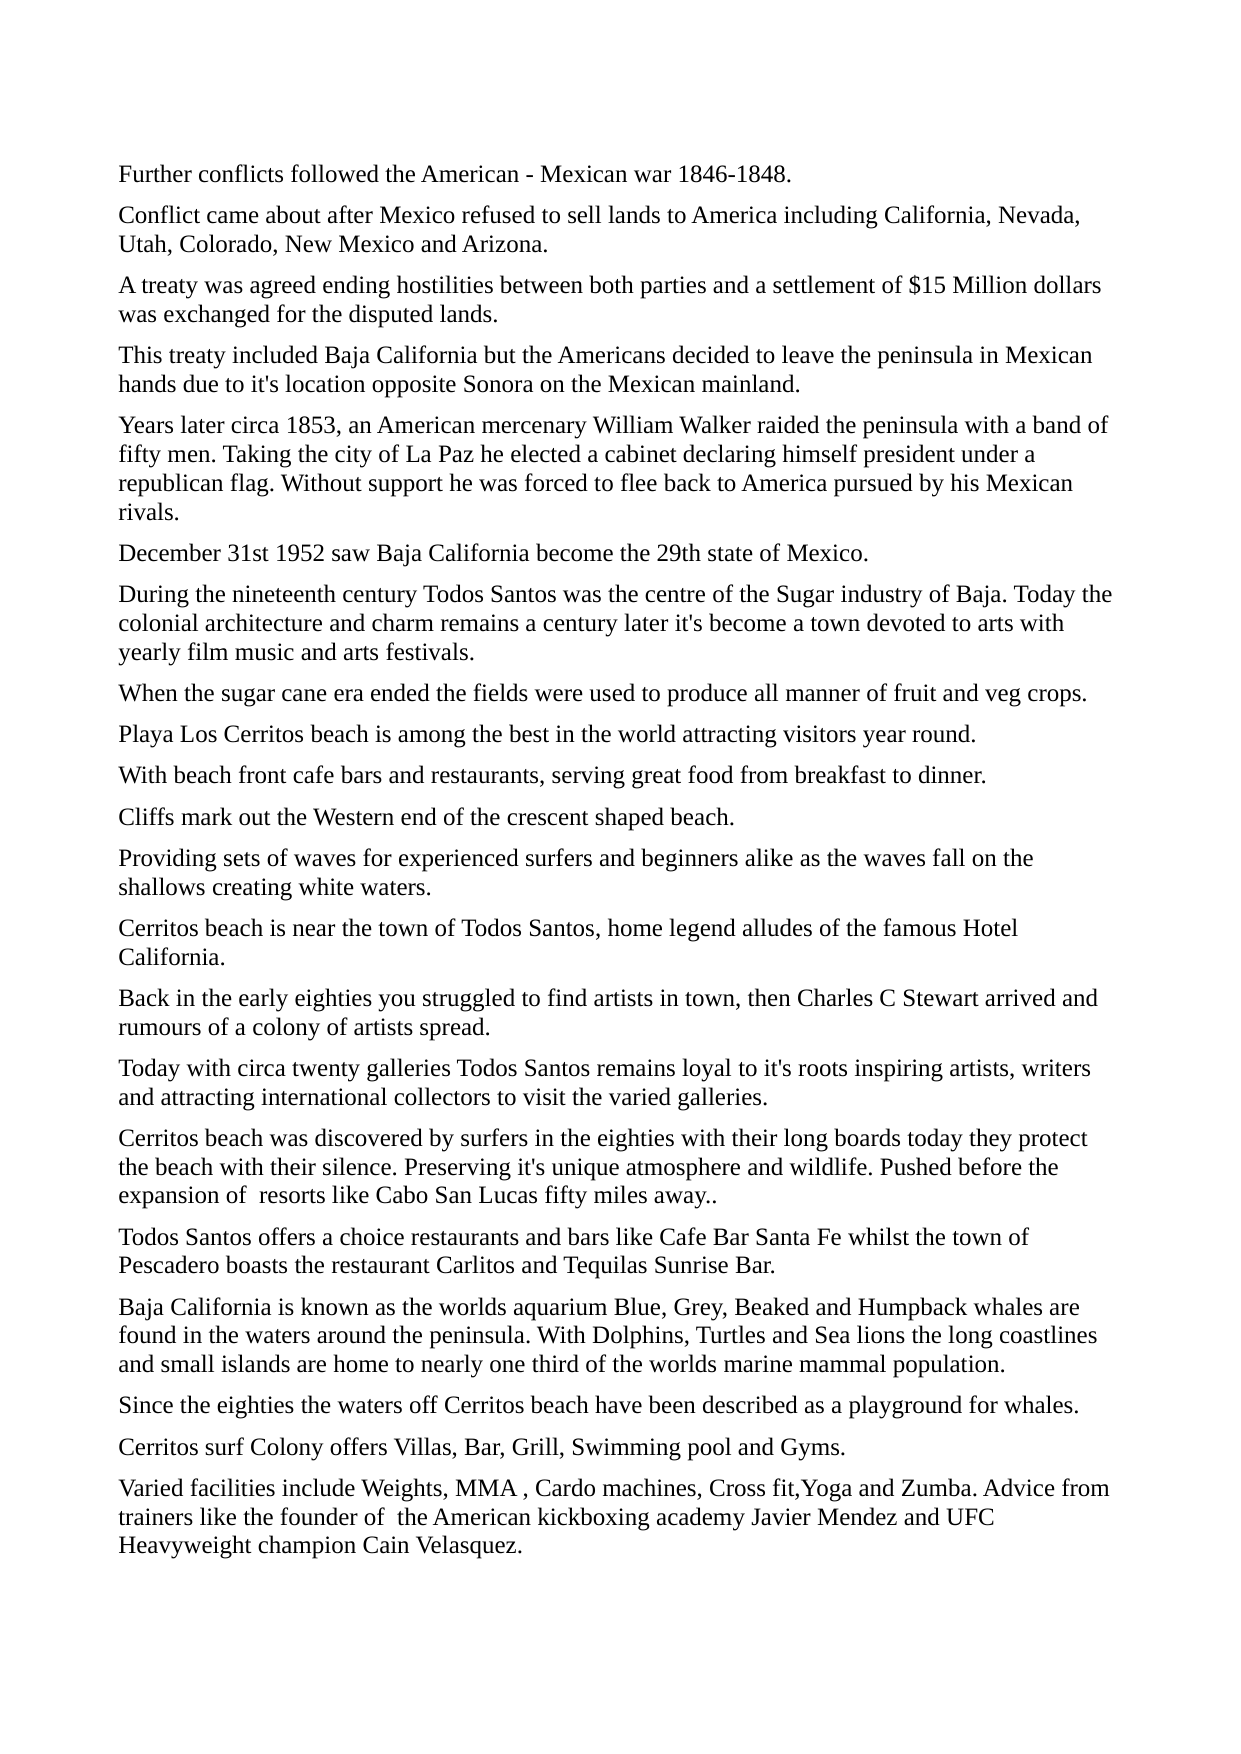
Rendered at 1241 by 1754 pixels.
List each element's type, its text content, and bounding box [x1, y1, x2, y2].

text With beach front cafe bars and restaurants, serving great food from breakfast to dinner. [118, 761, 1122, 789]
text Cliffs mark out the Western end of the crescent shaped beach. [118, 802, 1122, 831]
text When the sugar cane era ended the fields were used to produce all manner of fruit and veg crops. [118, 678, 1122, 707]
text Back in the early eighties you struggled to find artists in town, then Charles C Stewart arrived and rumours of a colony of artists spread. [118, 983, 1122, 1041]
text Cerritos beach was discovered by surfers in the eighties with their long boards today they protect the beach with their silence. Preserving it's unique atmosphere and wildlife. Pushed before the expansion of resorts like Cabo San Lucas fifty miles away.. [118, 1123, 1122, 1209]
text This treaty included Baja California but the Americans decided to leave the peninsula in Mexican hands due to it's location opposite Sonora on the Mexican mainland. [118, 341, 1122, 398]
text Further conflicts followed the American - Mexican war 1846-1848. [118, 159, 1122, 188]
text Conflict came about after Mexico refused to sell lands to America including California, Nevada, Utah, Colorado, New Mexico and Arizona. [118, 201, 1122, 258]
text Years later circa 1853, an American mercenary William Walker raided the peninsula with a band of fifty men. Taking the city of La Paz he elected a cabinet declaring himself president under a republican flag. Without support he was forced to flee back to America pursued by his Mexican rivals. [118, 411, 1122, 526]
text Cerritos surf Colony offers Villas, Bar, Grill, Swimming pool and Gyms. [118, 1432, 1122, 1461]
text Playa Los Cerritos beach is among the best in the world attracting visitors year round. [118, 719, 1122, 748]
text Providing sets of waves for experienced surfers and beginners alike as the waves fall on the shallows creating white waters. [118, 843, 1122, 901]
text During the nineteenth century Todos Santos was the centre of the Sugar industry of Baja. Today the colonial architecture and charm remains a century later it's become a town devoted to arts with yearly film music and arts festivals. [118, 579, 1122, 666]
text A treaty was agreed ending hostilities between both parties and a settlement of $15 Million dollars was exchanged for the disputed lands. [118, 271, 1122, 328]
text Since the eighties the waters off Cerritos beach have been described as a playground for whales. [118, 1391, 1122, 1419]
text Baja California is known as the worlds aquarium Blue, Grey, Beaked and Humpback whales are found in the waters around the peninsula. With Dolphins, Turtles and Sea lions the long coastlines and small islands are home to nearly one third of the worlds marine mammal population. [118, 1292, 1122, 1378]
text Varied facilities include Weights, MMA , Cardo machines, Cross fit,Yoga and Zumba. Advice from trainers like the founder of the American kickboxing academy Javier Mendez and UFC Heavyweight champion Cain Velasquez. [118, 1473, 1122, 1559]
text Cerritos beach is near the town of Todos Santos, home legend alludes of the famous Hotel California. [118, 913, 1122, 971]
text Today with circa twenty galleries Todos Santos remains loyal to it's roots inspiring artists, writers and attracting international collectors to visit the varied galleries. [118, 1053, 1122, 1111]
text Todos Santos offers a choice restaurants and bars like Cafe Bar Santa Fe whilst the town of Pescadero boasts the restaurant Carlitos and Tequilas Sunrise Bar. [118, 1222, 1122, 1279]
text December 31st 1952 saw Baja California become the 29th state of Mexico. [118, 538, 1122, 567]
